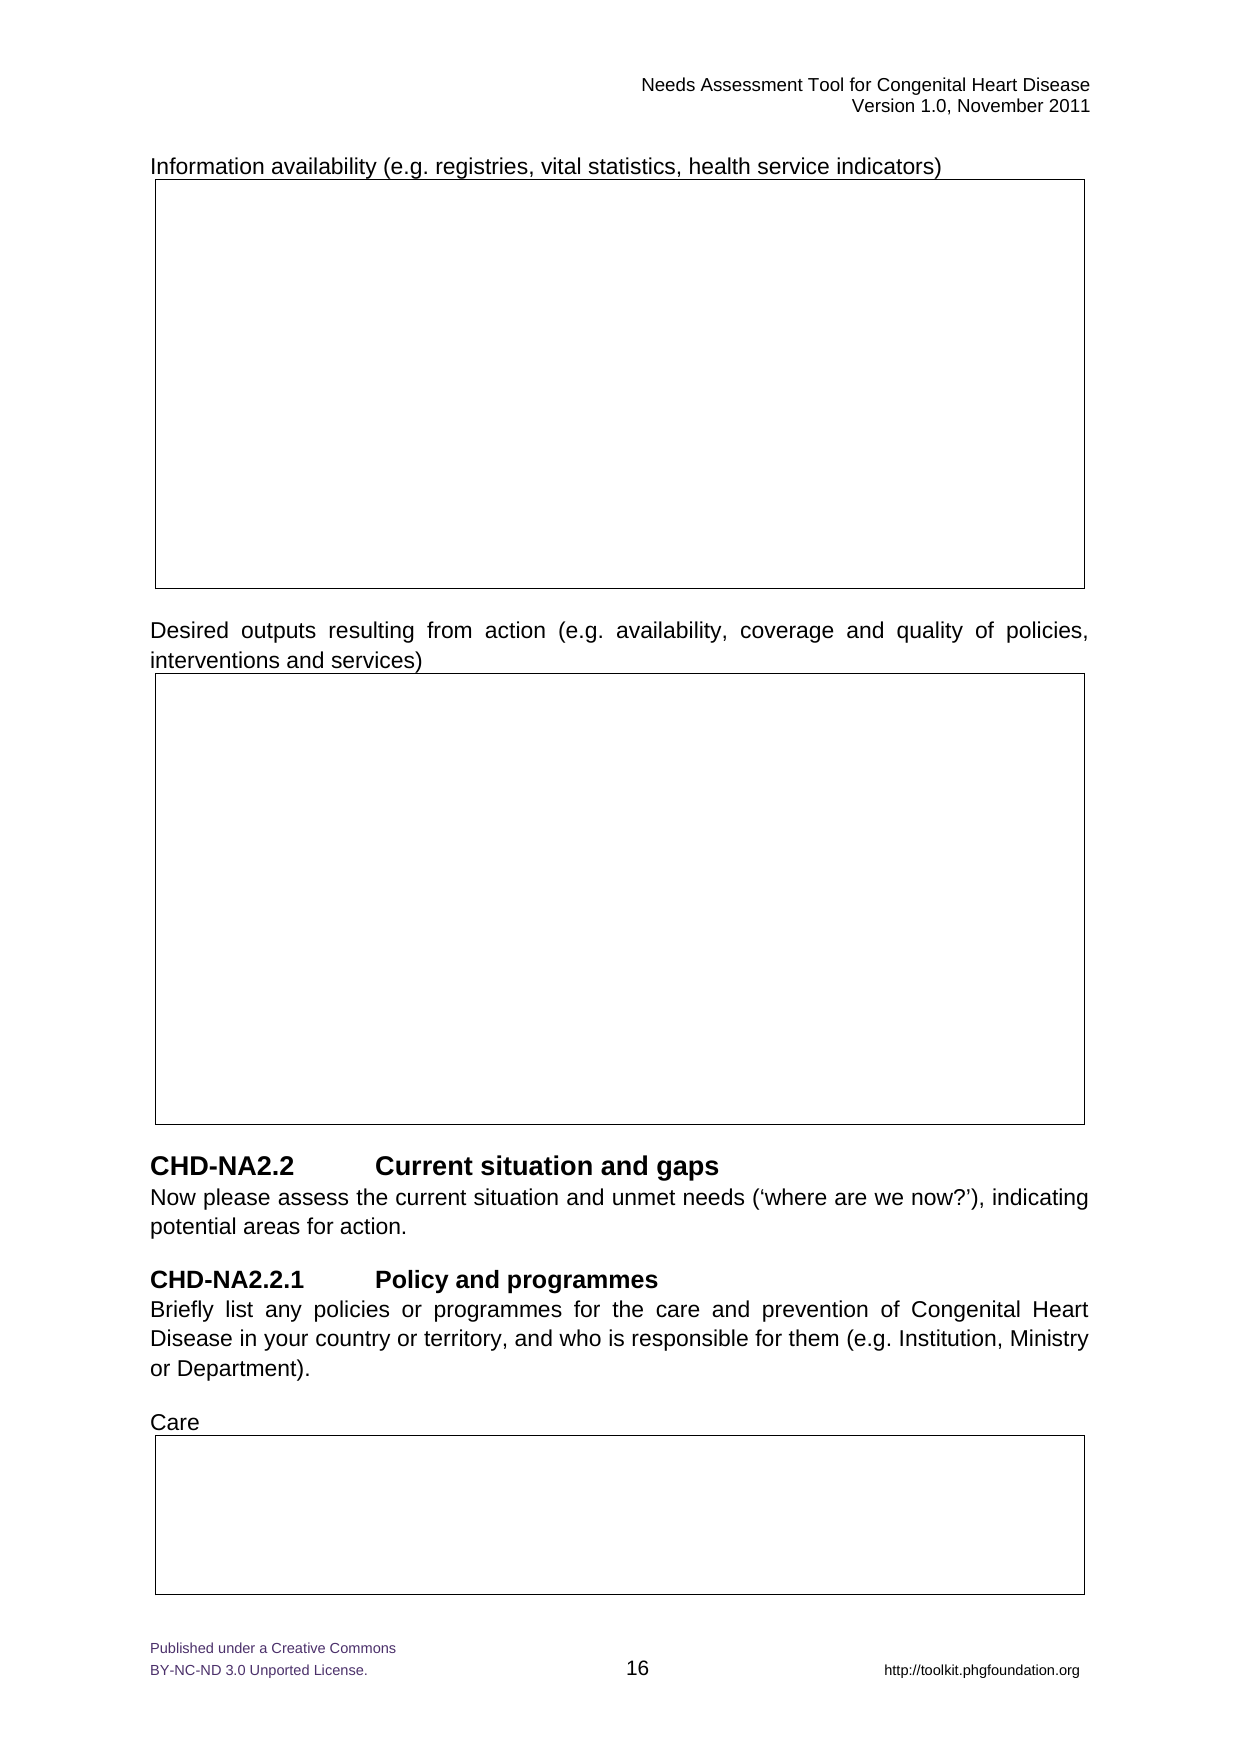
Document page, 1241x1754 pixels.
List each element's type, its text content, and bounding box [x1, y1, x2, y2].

subtitle Desired outputs resulting from action (e.g. availability, coverage and quality of policies, interventions and services) [150, 614, 1090, 673]
subtitle Care [150, 1406, 1090, 1435]
subtitle Information availability (e.g. registries, vital statistics, health service indicators) [150, 150, 1090, 179]
subtitle CHD-NA2.2.1 Policy and programmes [150, 1264, 1090, 1293]
subtitle CHD-NA2.2 Current situation and gaps [150, 1150, 1090, 1181]
text Briefly list any policies or programmes for the care and prevention of Congenital Heart Disease in your country or territory, and who is responsible for them (e.g. Institution, Ministry or Department). [150, 1293, 1090, 1381]
text Now please assess the current situation and unmet needs (‘where are we now?’), indicating potential areas for action. [150, 1181, 1090, 1239]
